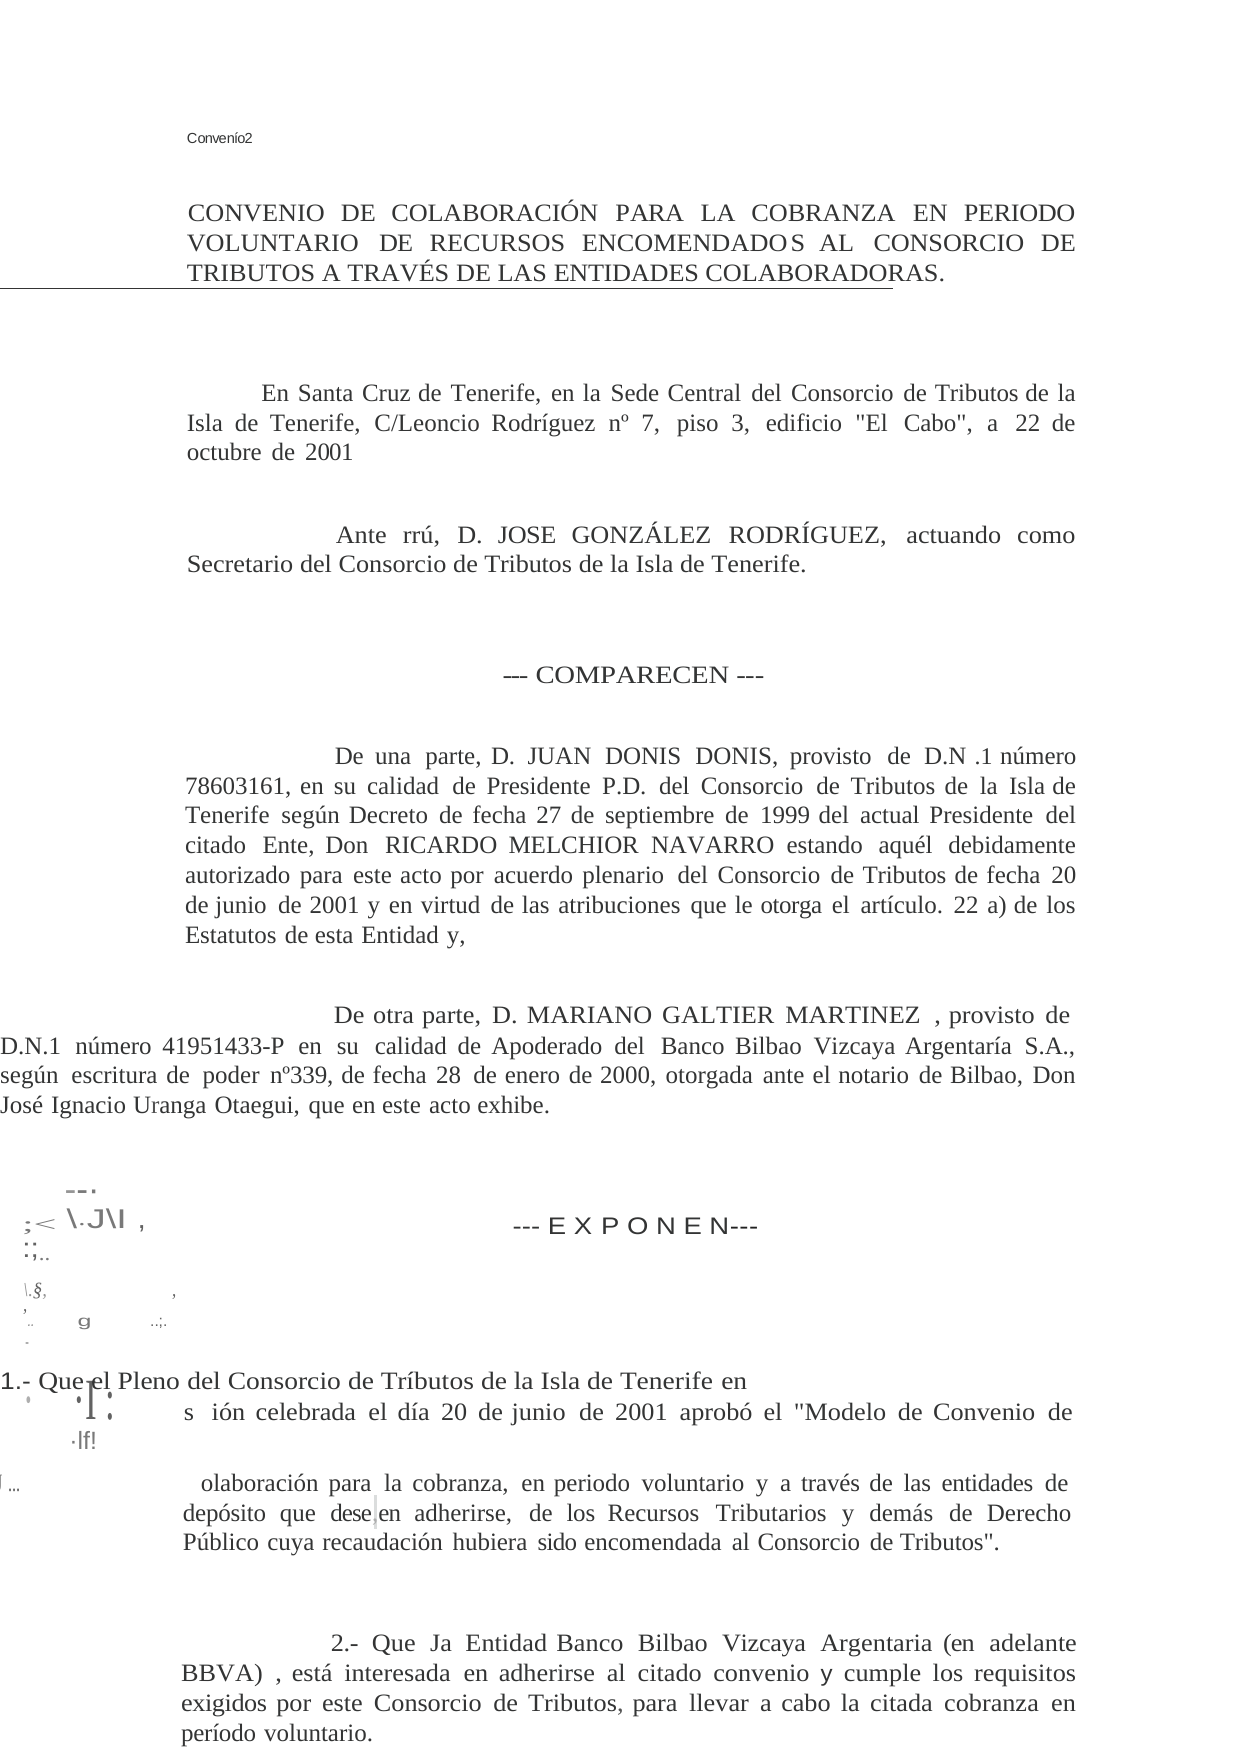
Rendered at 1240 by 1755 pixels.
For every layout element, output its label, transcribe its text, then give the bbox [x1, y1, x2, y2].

text CONVENIO DE COLABORACIÓN PARA LA COBRANZA EN PERIODO VOLUNTARIO DE RECURSOS ENCOMENDADOS AL CONSORCIO DE TRIBUTOS A TRAVÉS DE LAS ENTIDADES COLABORADORAS. [187, 198, 1076, 287]
text De una parte, D. JUAN DONIS DONIS, provisto de D.N .1 número 78603161, en su calidad de Presidente P.D. del Consorcio de Tributos de la Isla de Tenerife según Decreto de fecha 27 de septiembre de 1999 del actual Presidente del citado Ente, Don RICARDO MELCHIOR NAVARRO estando aquél debidamente autorizado para este acto por acuerdo plenario del Consorcio de Tributos de fecha 20 de junio de 2001 y en virtud de las atribuciones que le otorga el artículo. 22 a) de los Estatutos de esta Entidad y, [185, 741, 1076, 949]
text .. g ..;. [28, 1315, 181, 1329]
text ·I :;; [73, 1373, 115, 1431]
text En Santa Cruz de Tenerife, en la Sede Central del Consorcio de Tributos de la Isla de Tenerife, C/Leoncio Rodríguez nº 7, piso 3, edificio "El Cabo", a 22 de octubre de 2001 [187, 378, 1076, 466]
text . [23, 1329, 181, 1348]
text :'?t>J ... [0, 1471, 73, 1497]
text olaboración para la cobranza, en periodo voluntario y a través de las entidades de [201, 1471, 1094, 1497]
text D.N.1 número 41951433-P en su calidad de Apoderado del Banco Bilbao Vizcaya Argentaría S.A., según escritura de poder nº339, de fecha 28 de enero de 2000, otorgada ante el notario de Bilbao, Don José Ignacio Uranga Otaegui, que en este acto exhibe. [0, 1031, 1076, 1119]
text s ión celebrada el día 20 de junio de 2001 aprobó el "Modelo de Convenio de [184, 1397, 1094, 1425]
text ·. [23, 1373, 33, 1431]
text \.§, ,, [23, 1284, 181, 1315]
text De otra parte, D. MARIANO GALTIER MARTINEZ , provisto de [334, 1001, 1094, 1029]
text --- E X P O N E N--- [512, 1212, 1094, 1240]
text 2.- Que Ja Entidad Banco Bilbao Vizcaya Argentaria (en adelante BBVA) , está interesada en adherirse al citado convenio y cumple los requisitos exigidos por este Consorcio de Tributos, para llevar a cabo la citada cobranza en período voluntario. [181, 1628, 1077, 1747]
text depósito que dese,en adherirse, de los Recursos Tributarios y demás de Derecho Público cuya recaudación hubiera sido encomendada al Consorcio de Tributos". [183, 1498, 1075, 1556]
text Convenío2 [187, 129, 1094, 146]
text --- COMPARECEN --- [502, 660, 1094, 689]
text Ante rrú, D. JOSE GONZÁLEZ RODRÍGUEZ, actuando como Secretario del Consorcio de Tributos de la Isla de Tenerife. [187, 520, 1076, 578]
text ;< \·J\I , :;.. [22, 1205, 181, 1263]
text ...P. ..... .,,,- 1.- Que el Pleno del Consorcio de Tríbutos de la Isla de Tenerife en [0, 1369, 1094, 1394]
